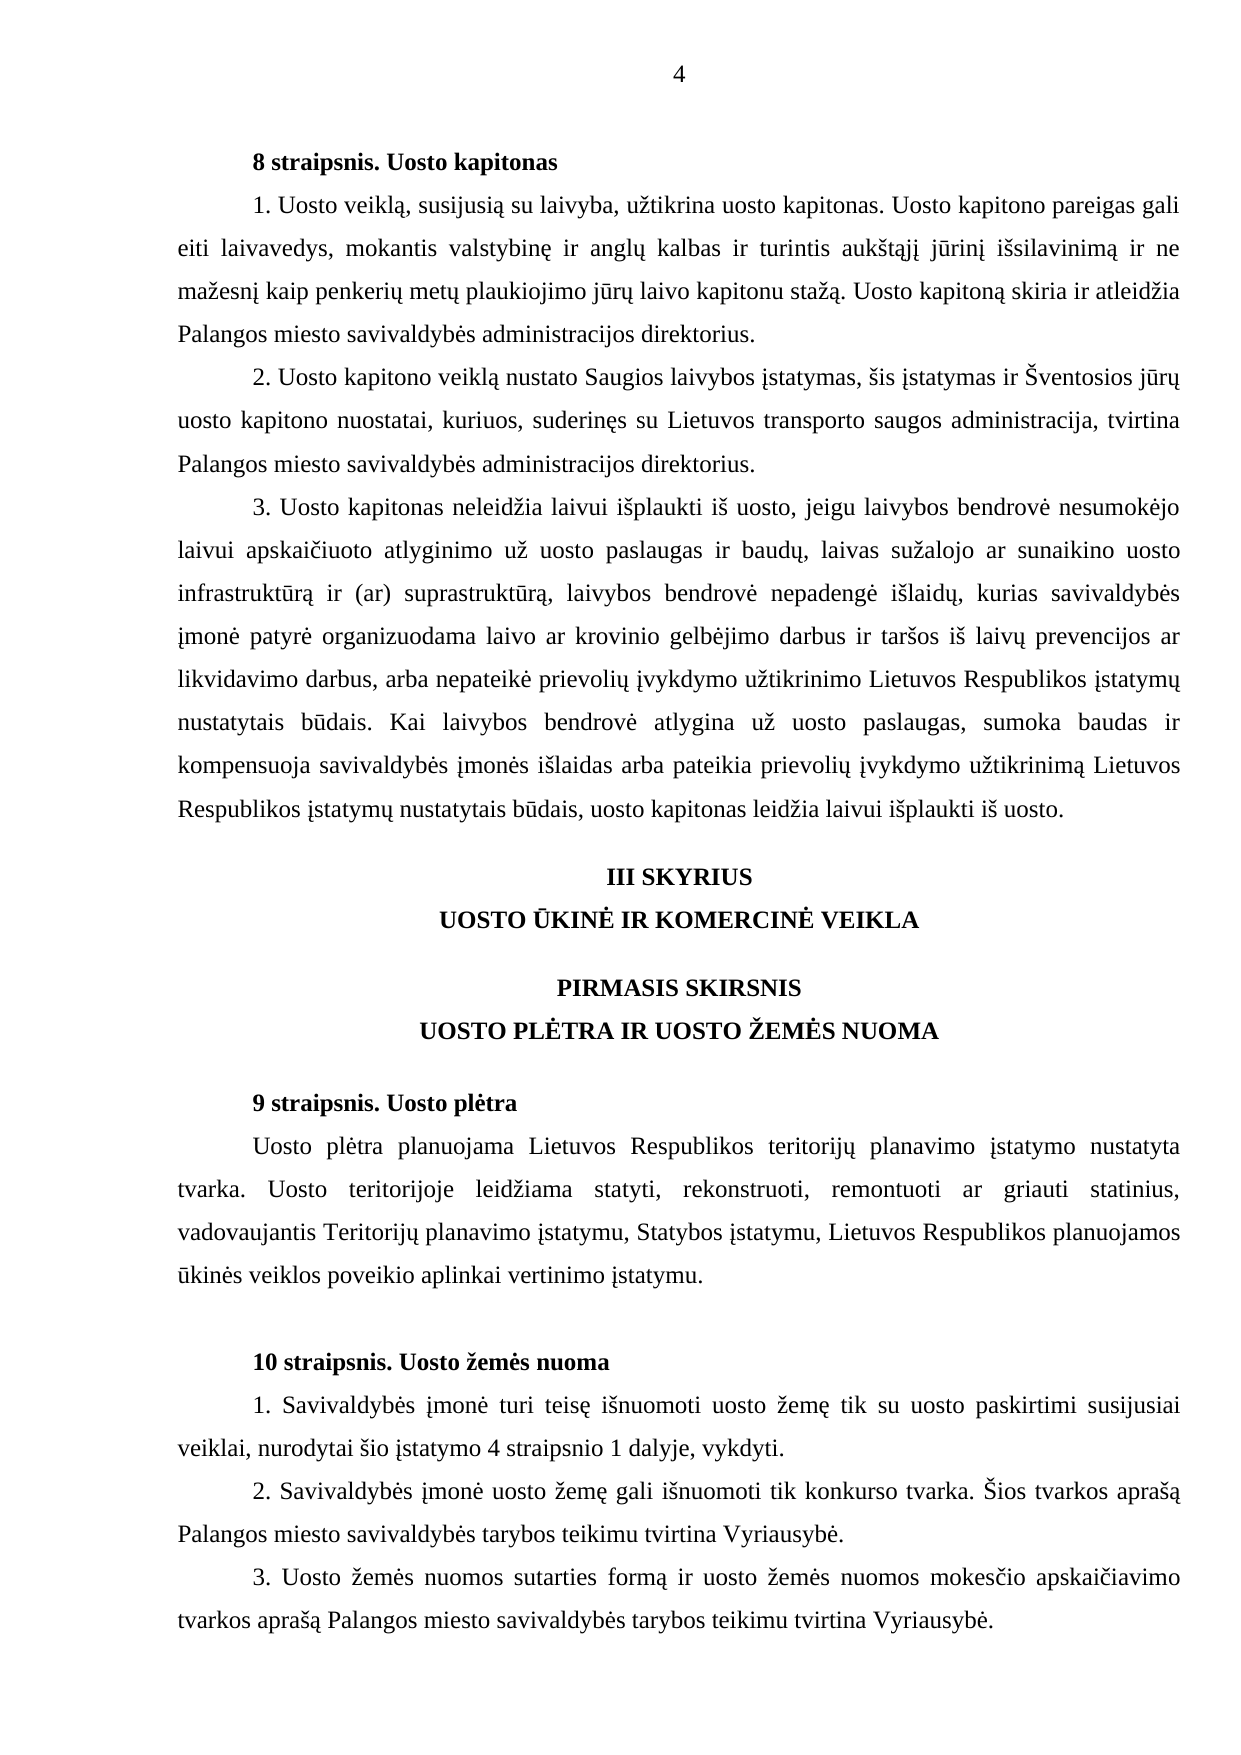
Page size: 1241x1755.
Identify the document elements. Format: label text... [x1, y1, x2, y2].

text UOSTO ŪKINĖ IR KOMERCINĖ VEIKLA [177, 905, 1181, 934]
text 8 straipsnis. Uosto kapitonas [177, 147, 1181, 176]
text 9 straipsnis. Uosto plėtra [177, 1088, 1181, 1117]
text 3. Uosto žemės nuomos sutarties formą ir uosto žemės nuomos mokesčio apskaičiavimo tvarkos aprašą Palangos miesto savivaldybės tarybos teikimu tvirtina Vyriausybė. [177, 1562, 1181, 1634]
text UOSTO PLĖTRA IR UOSTO ŽEMĖS NUOMA [177, 1016, 1181, 1045]
text 1. Uosto veiklą, susijusią su laivyba, užtikrina uosto kapitonas. Uosto kapitono pareigas gali eiti laivavedys, mokantis valstybinę ir anglų kalbas ir turintis aukštąjį jūrinį išsilavinimą ir ne mažesnį kaip penkerių metų plaukiojimo jūrų laivo kapitonu stažą. Uosto kapitoną skiria ir atleidžia Palangos miesto savivaldybės administracijos direktorius. [177, 190, 1181, 348]
text III SKYRIUS [177, 862, 1181, 891]
text 2. Savivaldybės įmonė uosto žemę gali išnuomoti tik konkurso tvarka. Šios tvarkos aprašą Palangos miesto savivaldybės tarybos teikimu tvirtina Vyriausybė. [177, 1476, 1181, 1548]
text 1. Savivaldybės įmonė turi teisę išnuomoti uosto žemę tik su uosto paskirtimi susijusiai veiklai, nurodytai šio įstatymo 4 straipsnio 1 dalyje, vykdyti. [177, 1390, 1181, 1462]
text 2. Uosto kapitono veiklą nustato Saugios laivybos įstatymas, šis įstatymas ir Šventosios jūrų uosto kapitono nuostatai, kuriuos, suderinęs su Lietuvos transporto saugos administracija, tvirtina Palangos miesto savivaldybės administracijos direktorius. [177, 362, 1181, 477]
text Uosto plėtra planuojama Lietuvos Respublikos teritorijų planavimo įstatymo nustatyta tvarka. Uosto teritorijoje leidžiama statyti, rekonstruoti, remontuoti ar griauti statinius, vadovaujantis Teritorijų planavimo įstatymu, Statybos įstatymu, Lietuvos Respublikos planuojamos ūkinės veiklos poveikio aplinkai vertinimo įstatymu. [177, 1131, 1181, 1289]
text 10 straipsnis. Uosto žemės nuoma [177, 1347, 1181, 1376]
text 3. Uosto kapitonas neleidžia laivui išplaukti iš uosto, jeigu laivybos bendrovė nesumokėjo laivui apskaičiuoto atlyginimo už uosto paslaugas ir baudų, laivas sužalojo ar sunaikino uosto infrastruktūrą ir (ar) suprastruktūrą, laivybos bendrovė nepadengė išlaidų, kurias savivaldybės įmonė patyrė organizuodama laivo ar krovinio gelbėjimo darbus ir taršos iš laivų prevencijos ar likvidavimo darbus, arba nepateikė prievolių įvykdymo užtikrinimo Lietuvos Respublikos įstatymų nustatytais būdais. Kai laivybos bendrovė atlygina už uosto paslaugas, sumoka baudas ir kompensuoja savivaldybės įmonės išlaidas arba pateikia prievolių įvykdymo užtikrinimą Lietuvos Respublikos įstatymų nustatytais būdais, uosto kapitonas leidžia laivui išplaukti iš uosto. [177, 492, 1181, 822]
text PIRMASIS SKIRSNIS [177, 973, 1181, 1002]
